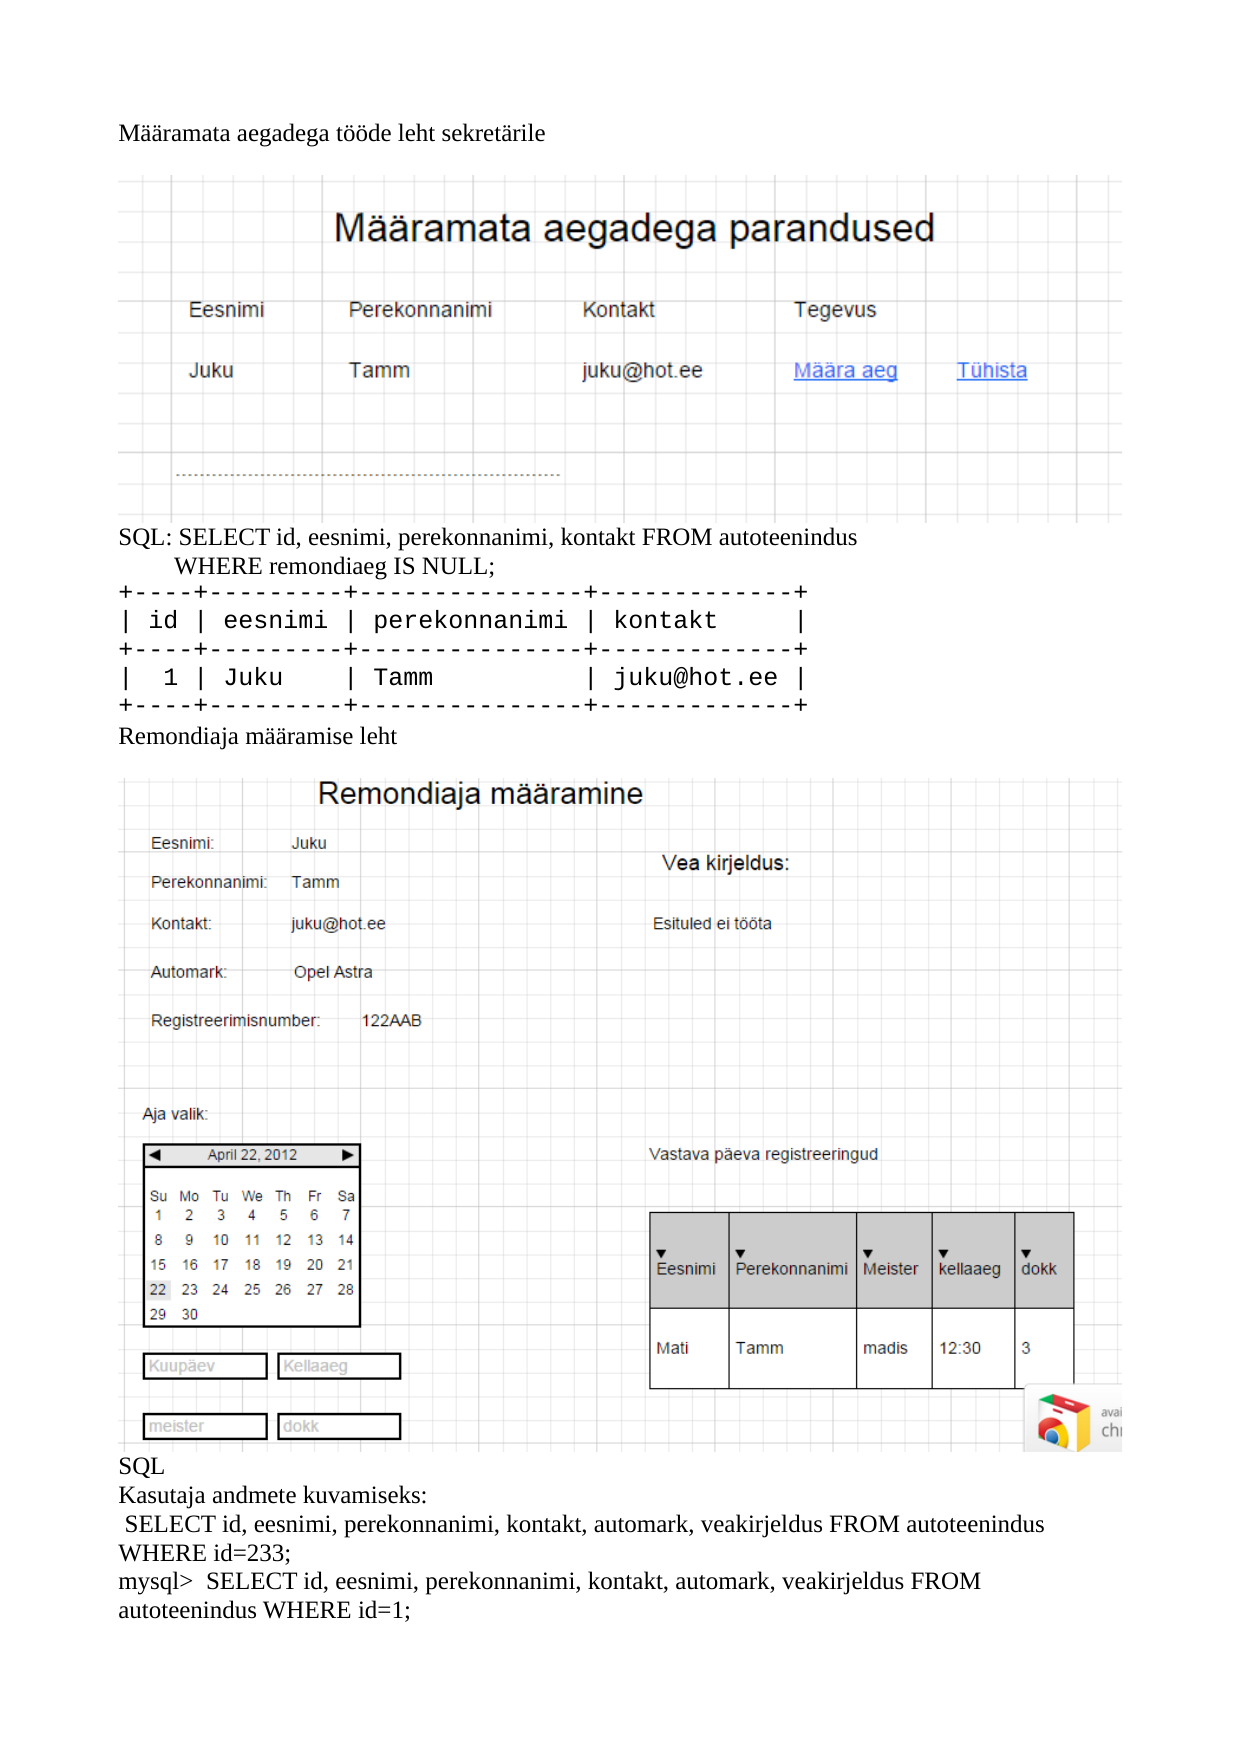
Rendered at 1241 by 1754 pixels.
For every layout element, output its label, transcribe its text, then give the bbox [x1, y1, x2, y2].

text SQL [118, 1452, 1122, 1480]
text Määramata aegadega tööde leht sekretärile [118, 118, 1122, 147]
picture [118, 175, 1123, 523]
text | id | eesnimi | perekonnanimi | kontakt | [118, 608, 1122, 636]
text mysql> SELECT id, eesnimi, perekonnanimi, kontakt, automark, veakirjeldus FROM autoteenindus WHERE id=1; [118, 1566, 1122, 1624]
text SELECT id, eesnimi, perekonnanimi, kontakt, automark, veakirjeldus FROM autoteenindus WHERE id=233; [118, 1509, 1122, 1566]
text SQL: SELECT id, eesnimi, perekonnanimi, kontakt FROM autoteenindus [118, 523, 1122, 551]
text Kasutaja andmete kuvamiseks: [118, 1480, 1122, 1509]
text WHERE remondiaeg IS NULL; [118, 551, 1122, 580]
text | 1 | Juku | Tamm | juku@hot.ee | [118, 665, 1122, 693]
text +----+---------+---------------+-------------+ [118, 693, 1122, 721]
text +----+---------+---------------+-------------+ [118, 580, 1122, 608]
text +----+---------+---------------+-------------+ [118, 636, 1122, 665]
picture [118, 778, 1123, 1452]
text Remondiaja määramise leht [118, 721, 1122, 750]
